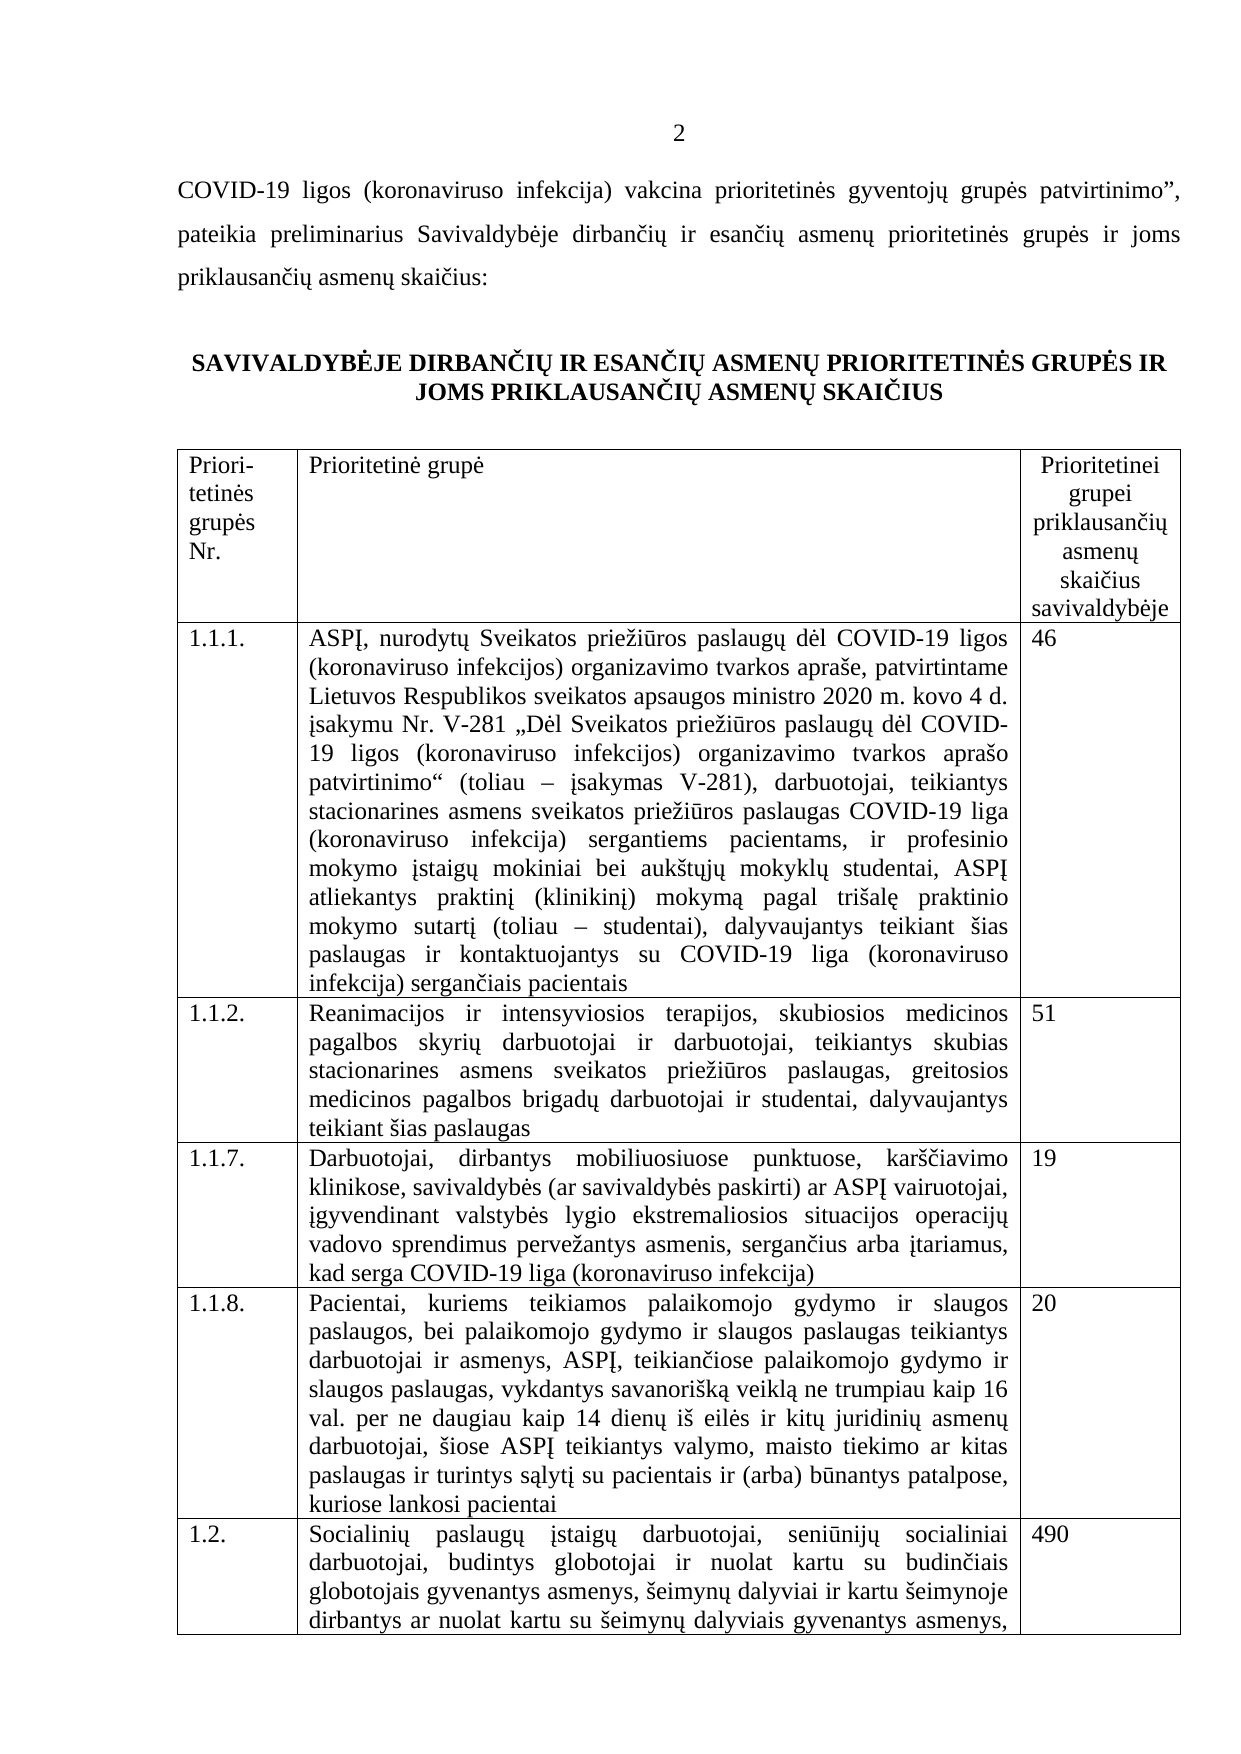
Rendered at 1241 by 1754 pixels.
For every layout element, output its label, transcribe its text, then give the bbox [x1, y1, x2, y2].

table_cell 1.1.2. [178, 998, 297, 1142]
table_cell Pacientai, kuriems teikiamos palaikomojo gydymo ir slaugos paslaugos, bei palaikomojo gydymo ir slaugos paslaugas teikiantys darbuotojai ir asmenys, ASPĮ, teikiančiose palaikomojo gydymo ir slaugos paslaugas, vykdantys savanorišką veiklą ne trumpiau kaip 16 val. per ne daugiau kaip 14 dienų iš eilės ir kitų juridinių asmenų darbuotojai, šiose ASPĮ teikiantys valymo, maisto tiekimo ar kitas paslaugas ir turintys sąlytį su pacientais ir (arba) būnantys patalpose, kuriose lankosi pacientai [298, 1288, 1020, 1518]
text savivaldybėje DIRBANČIŲ IR esančių ASMENŲ prioritetinĖS grupĖS ir joms priklausančių asmenų skaičius [177, 348, 1181, 406]
table_cell 1.1.8. [178, 1288, 297, 1518]
table_header Priori- tetinės grupės Nr. [178, 450, 297, 622]
table_cell 46 [1021, 623, 1180, 997]
table_cell 1.1.7. [178, 1143, 297, 1287]
table_cell Reanimacijos ir intensyviosios terapijos, skubiosios medicinos pagalbos skyrių darbuotojai ir darbuotojai, teikiantys skubias stacionarines asmens sveikatos priežiūros paslaugas, greitosios medicinos pagalbos brigadų darbuotojai ir studentai, dalyvaujantys teikiant šias paslaugas [298, 998, 1020, 1142]
table_cell 19 [1021, 1143, 1180, 1287]
table_cell 20 [1021, 1288, 1180, 1518]
text COVID-19 ligos (koronaviruso infekcija) vakcina prioritetinės gyventojų grupės patvirtinimo”, pateikia preliminarius Savivaldybėje dirbančių ir esančių asmenų prioritetinės grupės ir joms priklausančių asmenų skaičius: [177, 176, 1181, 291]
table_cell Darbuotojai, dirbantys mobiliuosiuose punktuose, karščiavimo klinikose, savivaldybės (ar savivaldybės paskirti) ar ASPĮ vairuotojai, įgyvendinant valstybės lygio ekstremaliosios situacijos operacijų vadovo sprendimus pervežantys asmenis, sergančius arba įtariamus, kad serga COVID-19 liga (koronaviruso infekcija) [298, 1143, 1020, 1287]
table_cell Socialinių paslaugų įstaigų darbuotojai, seniūnijų socialiniai darbuotojai, budintys globotojai ir nuolat kartu su budinčiais globotojais gyvenantys asmenys, šeimynų dalyviai ir kartu šeimynoje dirbantys ar nuolat kartu su šeimynų dalyviais gyvenantys asmenys, [298, 1519, 1020, 1634]
table_header Prioritetinė grupė [298, 450, 1020, 622]
table_cell 1.1.1. [178, 623, 297, 997]
table_cell 490 [1021, 1519, 1180, 1634]
table_cell ASPĮ, nurodytų Sveikatos priežiūros paslaugų dėl COVID-19 ligos (koronaviruso infekcijos) organizavimo tvarkos apraše, patvirtintame Lietuvos Respublikos sveikatos apsaugos ministro 2020 m. kovo 4 d. įsakymu Nr. V-281 „Dėl Sveikatos priežiūros paslaugų dėl COVID-19 ligos (koronaviruso infekcijos) organizavimo tvarkos aprašo patvirtinimo“ (toliau – įsakymas V-281), darbuotojai, teikiantys stacionarines asmens sveikatos priežiūros paslaugas COVID-19 liga (koronaviruso infekcija) sergantiems pacientams, ir profesinio mokymo įstaigų mokiniai bei aukštųjų mokyklų studentai, ASPĮ atliekantys praktinį (klinikinį) mokymą pagal trišalę praktinio mokymo sutartį (toliau – studentai), dalyvaujantys teikiant šias paslaugas ir kontaktuojantys su COVID-19 liga (koronaviruso infekcija) sergančiais pacientais [298, 623, 1020, 997]
table_cell 51 [1021, 998, 1180, 1142]
table_header Prioritetinei grupei priklausančių asmenų skaičius savivaldybėje [1021, 450, 1180, 622]
table_cell 1.2. [178, 1519, 297, 1634]
